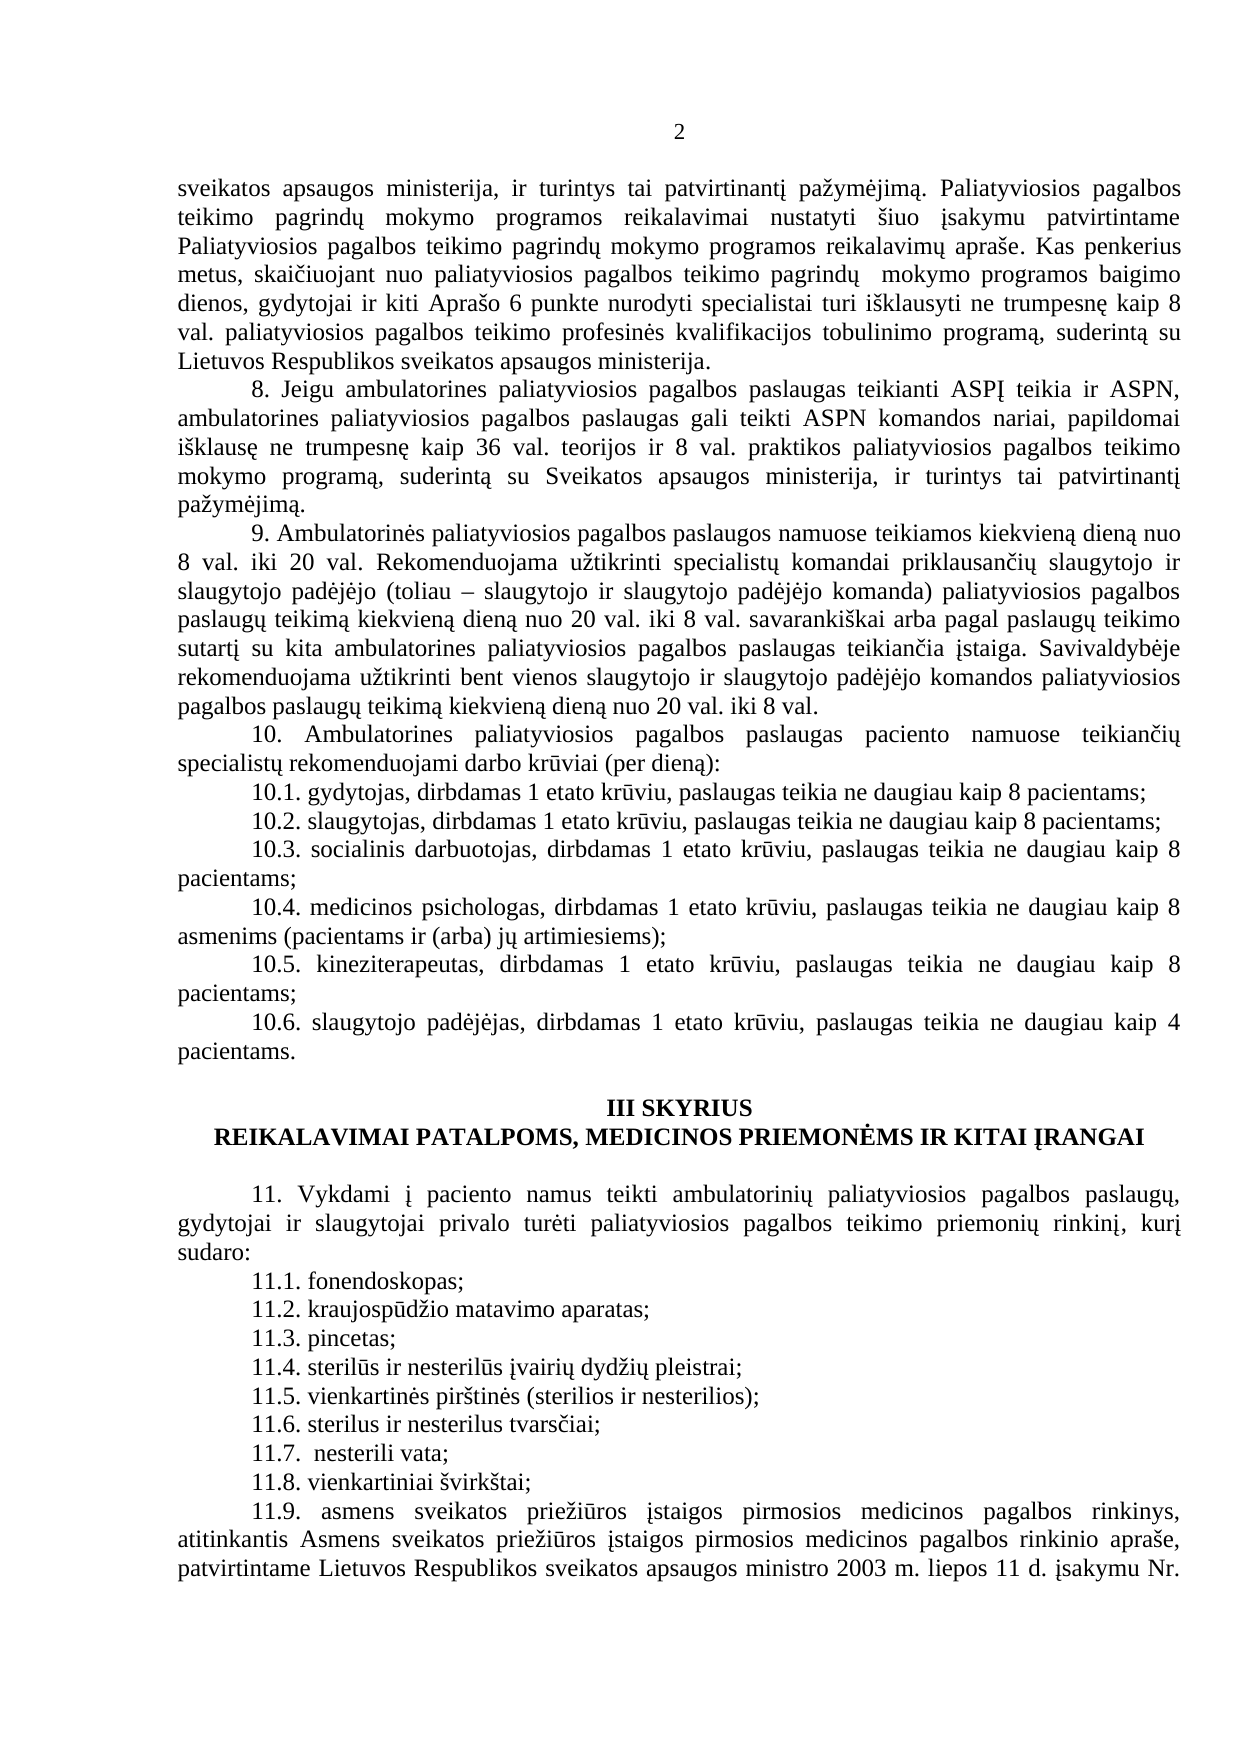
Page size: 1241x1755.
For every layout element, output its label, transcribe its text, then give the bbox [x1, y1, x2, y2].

text 11.6. sterilus ir nesterilus tvarsčiai; [177, 1409, 1181, 1438]
text 10.2. slaugytojas, dirbdamas 1 etato krūviu, paslaugas teikia ne daugiau kaip 8 pacientams; [177, 806, 1181, 834]
text 10.6. slaugytojo padėjėjas, dirbdamas 1 etato krūviu, paslaugas teikia ne daugiau kaip 4 pacientams. [177, 1007, 1181, 1064]
text REIKALAVIMAI PATALPOMS, MEDICINOS PRIEMONĖMS IR KITAI ĮRANGAI [177, 1122, 1181, 1151]
text 10.5. kineziterapeutas, dirbdamas 1 etato krūviu, paslaugas teikia ne daugiau kaip 8 pacientams; [177, 949, 1181, 1007]
text 11.7. nesterili vata; [177, 1438, 1181, 1467]
text 10.4. medicinos psichologas, dirbdamas 1 etato krūviu, paslaugas teikia ne daugiau kaip 8 asmenims (pacientams ir (arba) jų artimiesiems); [177, 892, 1181, 949]
text 10.3. socialinis darbuotojas, dirbdamas 1 etato krūviu, paslaugas teikia ne daugiau kaip 8 pacientams; [177, 834, 1181, 892]
text 11.1. fonendoskopas; [177, 1266, 1181, 1294]
text 11.5. vienkartinės pirštinės (sterilios ir nesterilios); [177, 1381, 1181, 1409]
text sveikatos apsaugos ministerija, ir turintys tai patvirtinantį pažymėjimą. Paliatyviosios pagalbos teikimo pagrindų mokymo programos reikalavimai nustatyti šiuo įsakymu patvirtintame Paliatyviosios pagalbos teikimo pagrindų mokymo programos reikalavimų apraše. Kas penkerius metus, skaičiuojant nuo paliatyviosios pagalbos teikimo pagrindų mokymo programos baigimo dienos, gydytojai ir kiti Aprašo 6 punkte nurodyti specialistai turi išklausyti ne trumpesnę kaip 8 val. paliatyviosios pagalbos teikimo profesinės kvalifikacijos tobulinimo programą, suderintą su Lietuvos Respublikos sveikatos apsaugos ministerija. [177, 173, 1181, 374]
text 11.4. sterilūs ir nesterilūs įvairių dydžių pleistrai; [177, 1352, 1181, 1381]
text 10.1. gydytojas, dirbdamas 1 etato krūviu, paslaugas teikia ne daugiau kaip 8 pacientams; [177, 777, 1181, 806]
text 11.9. asmens sveikatos priežiūros įstaigos pirmosios medicinos pagalbos rinkinys, atitinkantis Asmens sveikatos priežiūros įstaigos pirmosios medicinos pagalbos rinkinio apraše, patvirtintame Lietuvos Respublikos sveikatos apsaugos ministro 2003 m. liepos 11 d. įsakymu Nr. [177, 1496, 1181, 1582]
text 11.2. kraujospūdžio matavimo aparatas; [177, 1294, 1181, 1323]
text 11. Vykdami į paciento namus teikti ambulatorinių paliatyviosios pagalbos paslaugų, gydytojai ir slaugytojai privalo turėti paliatyviosios pagalbos teikimo priemonių rinkinį, kurį sudaro: [177, 1179, 1181, 1266]
text 8. Jeigu ambulatorines paliatyviosios pagalbos paslaugas teikianti ASPĮ teikia ir ASPN, ambulatorines paliatyviosios pagalbos paslaugas gali teikti ASPN komandos nariai, papildomai išklausę ne trumpesnę kaip 36 val. teorijos ir 8 val. praktikos paliatyviosios pagalbos teikimo mokymo programą, suderintą su Sveikatos apsaugos ministerija, ir turintys tai patvirtinantį pažymėjimą. [177, 374, 1181, 518]
text 10. Ambulatorines paliatyviosios pagalbos paslaugas paciento namuose teikiančių specialistų rekomenduojami darbo krūviai (per dieną): [177, 719, 1181, 777]
text 11.8. vienkartiniai švirkštai; [177, 1467, 1181, 1496]
text 11.3. pincetas; [177, 1323, 1181, 1352]
text 9. Ambulatorinės paliatyviosios pagalbos paslaugos namuose teikiamos kiekvieną dieną nuo 8 val. iki 20 val. Rekomenduojama užtikrinti specialistų komandai priklausančių slaugytojo ir slaugytojo padėjėjo (toliau – slaugytojo ir slaugytojo padėjėjo komanda) paliatyviosios pagalbos paslaugų teikimą kiekvieną dieną nuo 20 val. iki 8 val. savarankiškai arba pagal paslaugų teikimo sutartį su kita ambulatorines paliatyviosios pagalbos paslaugas teikiančia įstaiga. Savivaldybėje rekomenduojama užtikrinti bent vienos slaugytojo ir slaugytojo padėjėjo komandos paliatyviosios pagalbos paslaugų teikimą kiekvieną dieną nuo 20 val. iki 8 val. [177, 518, 1181, 719]
text III SKYRIUS [177, 1093, 1181, 1122]
